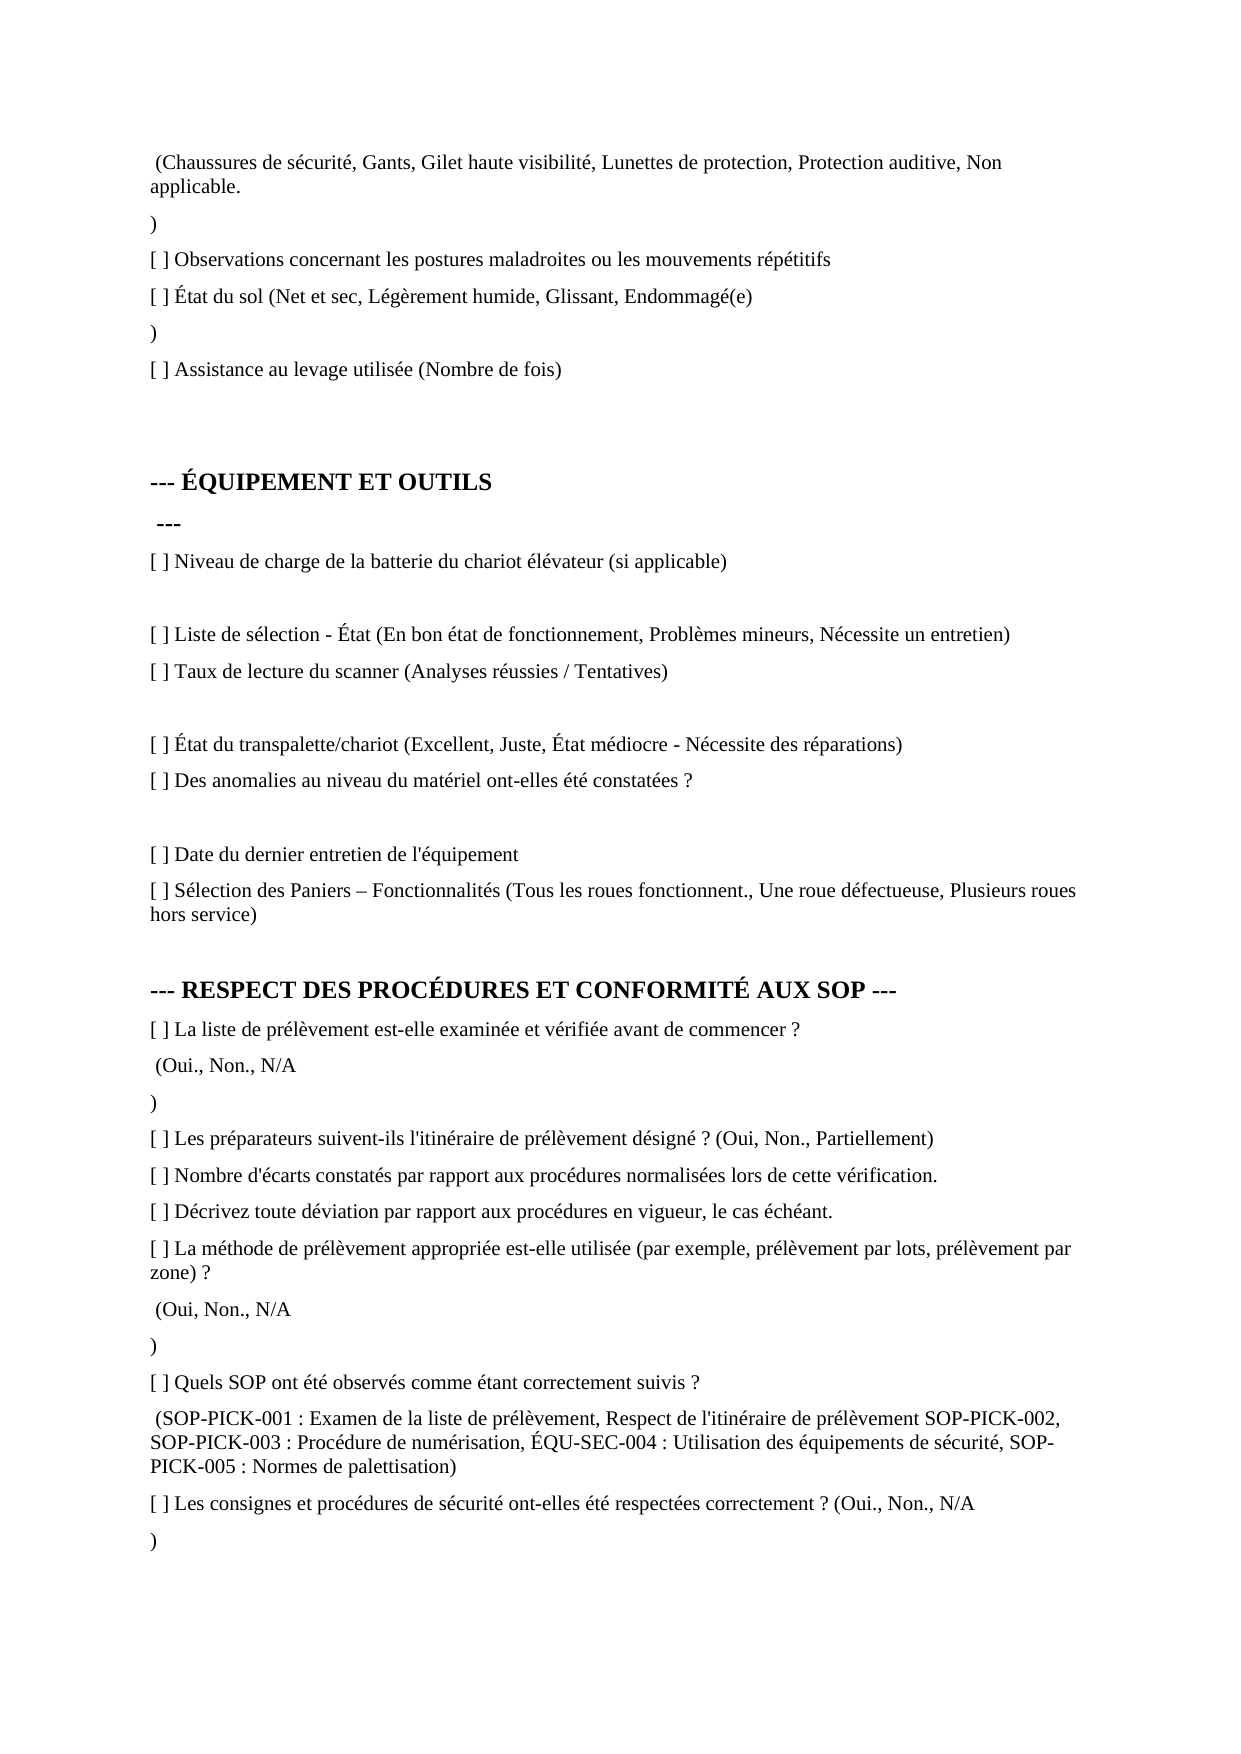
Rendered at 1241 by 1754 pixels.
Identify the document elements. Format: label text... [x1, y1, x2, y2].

text ) [150, 1333, 1090, 1357]
text [ ] Quels SOP ont été observés comme étant correctement suivis ? [150, 1370, 1090, 1394]
text [ ] La méthode de prélèvement appropriée est-elle utilisée (par exemple, prélèvement par lots, prélèvement par zone) ? [150, 1236, 1090, 1284]
text [ ] Taux de lecture du scanner (Analyses réussies / Tentatives) [150, 659, 1090, 683]
text [ ] Sélection des Paniers – Fonctionnalités (Tous les roues fonctionnent., Une roue défectueuse, Plusieurs roues hors service) [150, 878, 1090, 926]
text [ ] Nombre d'écarts constatés par rapport aux procédures normalisées lors de cette vérification. [150, 1163, 1090, 1187]
text [ ] Décrivez toute déviation par rapport aux procédures en vigueur, le cas échéant. [150, 1199, 1090, 1223]
text [ ] Des anomalies au niveau du matériel ont-elles été constatées ? [150, 768, 1090, 792]
text (Chaussures de sécurité, Gants, Gilet haute visibilité, Lunettes de protection, Protection auditive, Non applicable. [150, 150, 1090, 198]
text --- RESPECT DES PROCÉDURES ET CONFORMITÉ AUX SOP --- [150, 975, 1090, 1004]
text [ ] La liste de prélèvement est-elle examinée et vérifiée avant de commencer ? [150, 1017, 1090, 1041]
text [ ] Liste de sélection - État (En bon état de fonctionnement, Problèmes mineurs, Nécessite un entretien) [150, 622, 1090, 646]
text [ ] Assistance au levage utilisée (Nombre de fois) [150, 357, 1090, 381]
text [ ] État du transpalette/chariot (Excellent, Juste, État médiocre - Nécessite des réparations) [150, 732, 1090, 756]
text ) [150, 211, 1090, 235]
text --- ÉQUIPEMENT ET OUTILS [150, 467, 1090, 495]
text (SOP-PICK-001 : Examen de la liste de prélèvement, Respect de l'itinéraire de prélèvement SOP-PICK-002, SOP-PICK-003 : Procédure de numérisation, ÉQU-SEC-004 : Utilisation des équipements de sécurité, SOP-PICK-005 : Normes de palettisation) [150, 1406, 1090, 1478]
text [ ] Observations concernant les postures maladroites ou les mouvements répétitifs [150, 247, 1090, 271]
text [ ] État du sol (Net et sec, Légèrement humide, Glissant, Endommagé(e) [150, 284, 1090, 308]
text [ ] Niveau de charge de la batterie du chariot élévateur (si applicable) [150, 549, 1090, 573]
text (Oui, Non., N/A [150, 1297, 1090, 1321]
text ) [150, 320, 1090, 344]
text ) [150, 1527, 1090, 1552]
text ) [150, 1090, 1090, 1114]
text [ ] Les préparateurs suivent-ils l'itinéraire de prélèvement désigné ? (Oui, Non., Partiellement) [150, 1126, 1090, 1150]
text (Oui., Non., N/A [150, 1053, 1090, 1077]
text [ ] Date du dernier entretien de l'équipement [150, 842, 1090, 866]
text [ ] Les consignes et procédures de sécurité ont-elles été respectées correctement ? (Oui., Non., N/A [150, 1491, 1090, 1515]
text --- [150, 508, 1090, 537]
